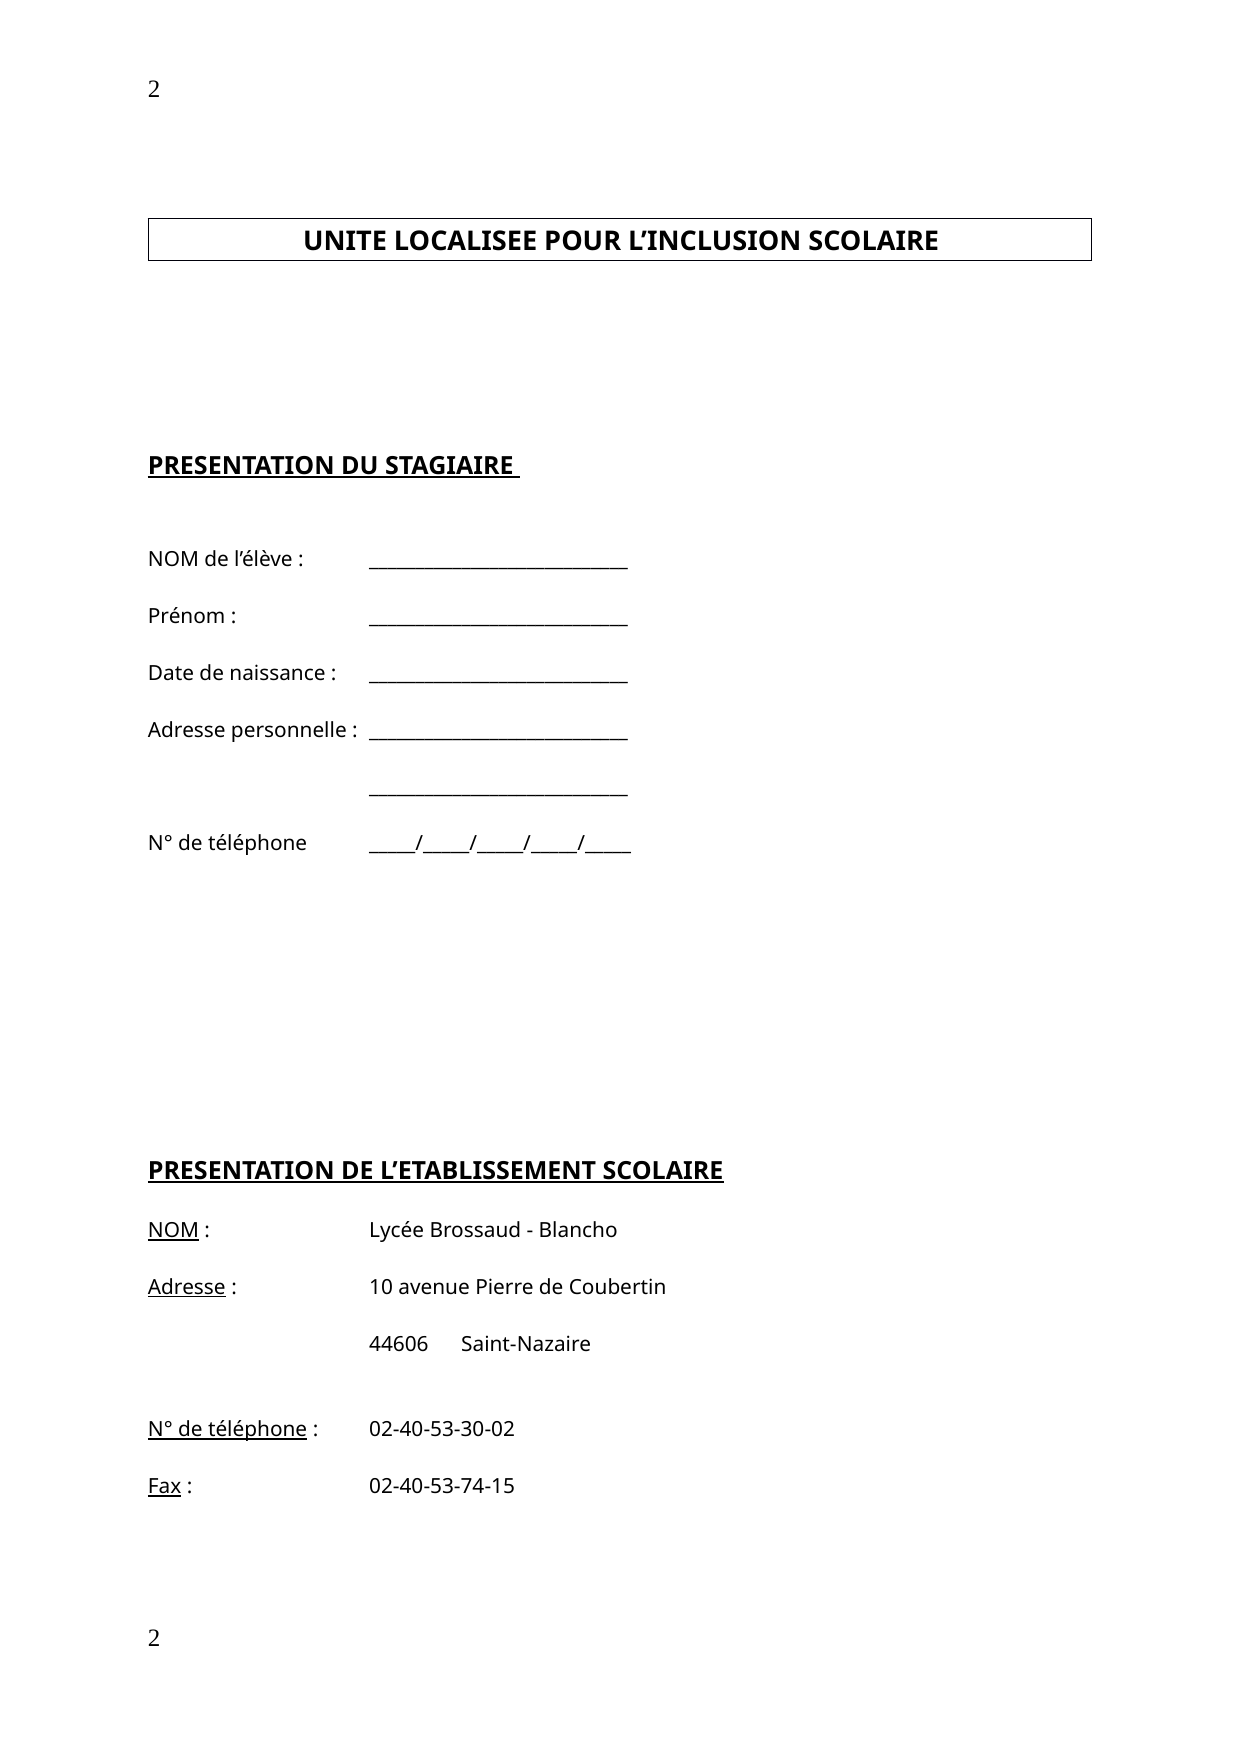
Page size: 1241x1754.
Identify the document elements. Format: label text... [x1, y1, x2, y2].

text PRESENTATION DE L’ETABLISSEMENT SCOLAIRE [148, 1152, 1092, 1187]
text NOM : Lycée Brossaud - Blancho [148, 1215, 1092, 1243]
text PRESENTATION DU STAGIAIRE [148, 447, 1092, 482]
text N° de téléphone : 02-40-53-30-02 [148, 1414, 1092, 1442]
text 44606 Saint-Nazaire [295, 1329, 1092, 1357]
text Adresse : 10 avenue Pierre de Coubertin [148, 1272, 1092, 1300]
text ____________________________ [148, 772, 1092, 800]
subtitle UNITE LOCALISEE POUR L’INCLUSION SCOLAIRE [149, 219, 1091, 260]
text Date de naissance : ____________________________ [148, 658, 1092, 686]
text Prénom : ____________________________ [148, 601, 1092, 629]
text Adresse personnelle : ____________________________ [148, 715, 1092, 743]
text N° de téléphone _____/_____/_____/_____/_____ [148, 828, 1092, 857]
text Fax : 02-40-53-74-15 [148, 1471, 1092, 1499]
subtitle NOM de l’élève : ____________________________ [148, 544, 1092, 572]
